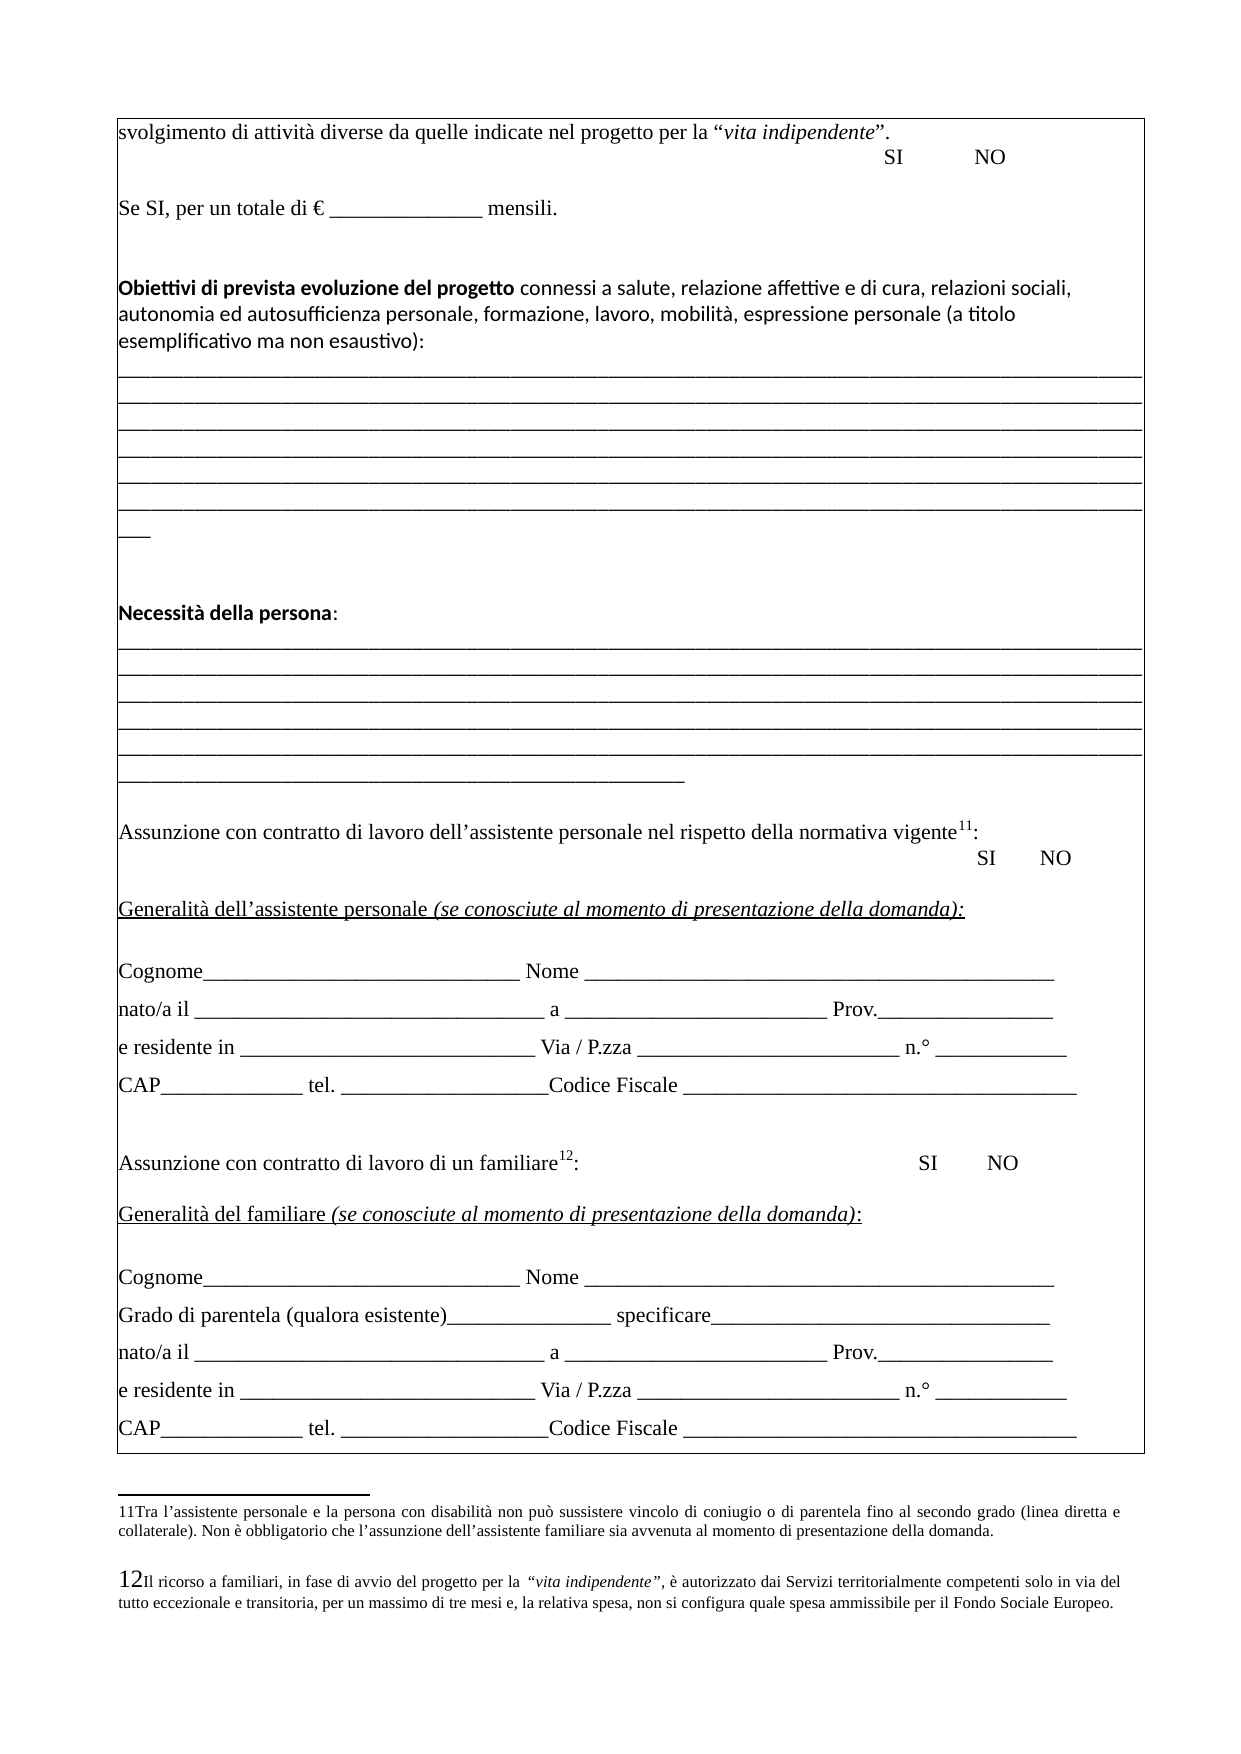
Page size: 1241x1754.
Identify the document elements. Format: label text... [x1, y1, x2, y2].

table_header svolgimento di attività diverse da quelle indicate nel progetto per la “vita indipendente”. SI NO Se SI, per un totale di € ______________ mensili. Obiettivi di prevista evoluzione del progetto connessi a salute, relazione affettive e di cura, relazioni sociali, autonomia ed autosufficienza personale, formazione, lavoro, mobilità, espressione personale (a titolo esemplificativo ma non esaustivo): _______________________________________________________________________________________________________________________________________________________________________________________________________________________________________________________________________________________________________________________________________________________________________________________________________________________________________________________________________________________________________________________________________________________________________________________ Necessità della persona: __________________________________________________________________________________________________________________________________________________________________________________________________________________________________________________________________________________________________________________________________________________________________________________________________________________________________________________________________________________________________________________________________________ Assunzione con contratto di lavoro dell’assistente personale nel rispetto della normativa vigente: SI NO Generalità dell’assistente personale (se conosciute al momento di presentazione della domanda): Cognome_____________________________ Nome ___________________________________________ nato/a il ________________________________ a ________________________ Prov.________________ e residente in ___________________________ Via / P.zza ________________________ n.° ____________ CAP_____________ tel. ___________________Codice Fiscale ____________________________________ Assunzione con contratto di lavoro di un familiare: SI NO Generalità del familiare (se conosciute al momento di presentazione della domanda): Cognome_____________________________ Nome ___________________________________________ Grado di parentela (qualora esistente)_______________ specificare_______________________________ nato/a il ________________________________ a ________________________ Prov.________________ e residente in ___________________________ Via / P.zza ________________________ n.° ____________ CAP_____________ tel. ___________________Codice Fiscale ____________________________________ [118, 119, 1144, 1452]
